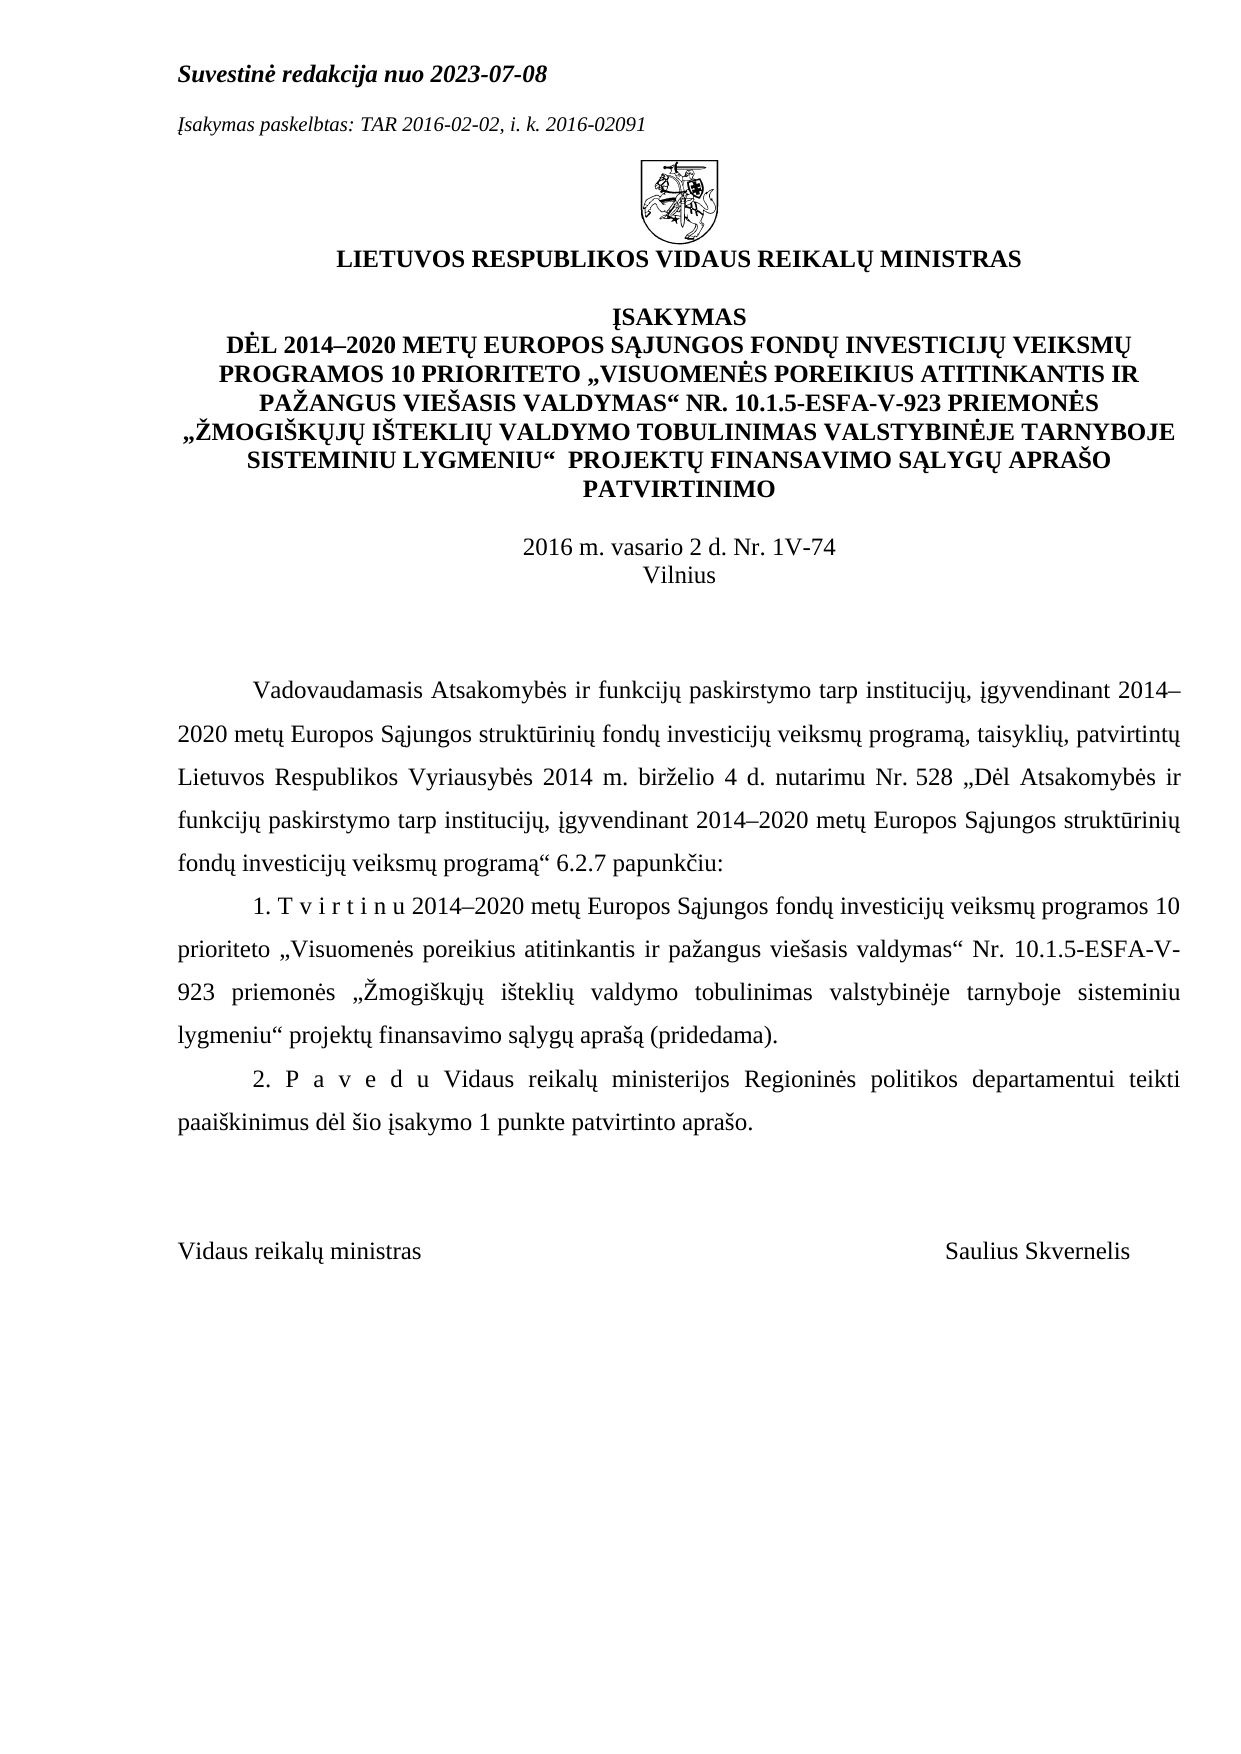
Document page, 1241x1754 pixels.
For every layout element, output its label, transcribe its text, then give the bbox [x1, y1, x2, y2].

text ĮSAKYMAS [177, 302, 1181, 331]
text LIETUVOS RESPUBLIKOS VIDAUS REIKALŲ MINISTRAS [177, 244, 1181, 273]
text 1. T v i r t i n u 2014–2020 metų Europos Sąjungos fondų investicijų veiksmų programos 10 prioriteto „Visuomenės poreikius atitinkantis ir pažangus viešasis valdymas“ Nr. 10.1.5-ESFA-V-923 priemonės „Žmogiškųjų išteklių valdymo tobulinimas valstybinėje tarnyboje sisteminiu lygmeniu“ projektų finansavimo sąlygų aprašą (pridedama). [177, 891, 1181, 1049]
text DĖL 2014–2020 METŲ EUROPOS SĄJUNGOS FONDŲ INVESTICIJŲ VEIKSMŲ PROGRAMOS 10 PRIORITETO „VISUOMENĖS POREIKIUS ATITINKANTIS IR PAŽANGUS VIEŠASIS VALDYMAS“ NR. 10.1.5-ESFA-V-923 PRIEMONĖS „ŽMOGIŠKŲJŲ IŠTEKLIŲ VALDYMO TOBULINIMAS VALSTYBINĖJE TARNYBOJE SISTEMINIU LYGMENIU“ PROJEKTŲ FINANSAVIMO SĄLYGŲ APRAŠO PATVIRTINIMO [177, 331, 1181, 503]
text Įsakymas paskelbtas: TAR 2016-02-02, i. k. 2016-02091 [177, 112, 1181, 136]
text 2. P a v e d u Vidaus reikalų ministerijos Regioninės politikos departamentui teikti paaiškinimus dėl šio įsakymo 1 punkte patvirtinto aprašo. [177, 1064, 1181, 1136]
text Suvestinė redakcija nuo 2023-07-08 [177, 59, 1181, 88]
text Vidaus reikalų ministras Saulius Skvernelis [177, 1236, 1181, 1265]
text 2016 m. vasario 2 d. Nr. 1V-74 [177, 532, 1181, 561]
text Vadovaudamasis Atsakomybės ir funkcijų paskirstymo tarp institucijų, įgyvendinant 2014–2020 metų Europos Sąjungos struktūrinių fondų investicijų veiksmų programą, taisyklių, patvirtintų Lietuvos Respublikos Vyriausybės 2014 m. birželio 4 d. nutarimu Nr. 528 „Dėl Atsakomybės ir funkcijų paskirstymo tarp institucijų, įgyvendinant 2014–2020 metų Europos Sąjungos struktūrinių fondų investicijų veiksmų programą“ 6.2.7 papunkčiu: [177, 676, 1181, 877]
text Vilnius [177, 561, 1181, 589]
